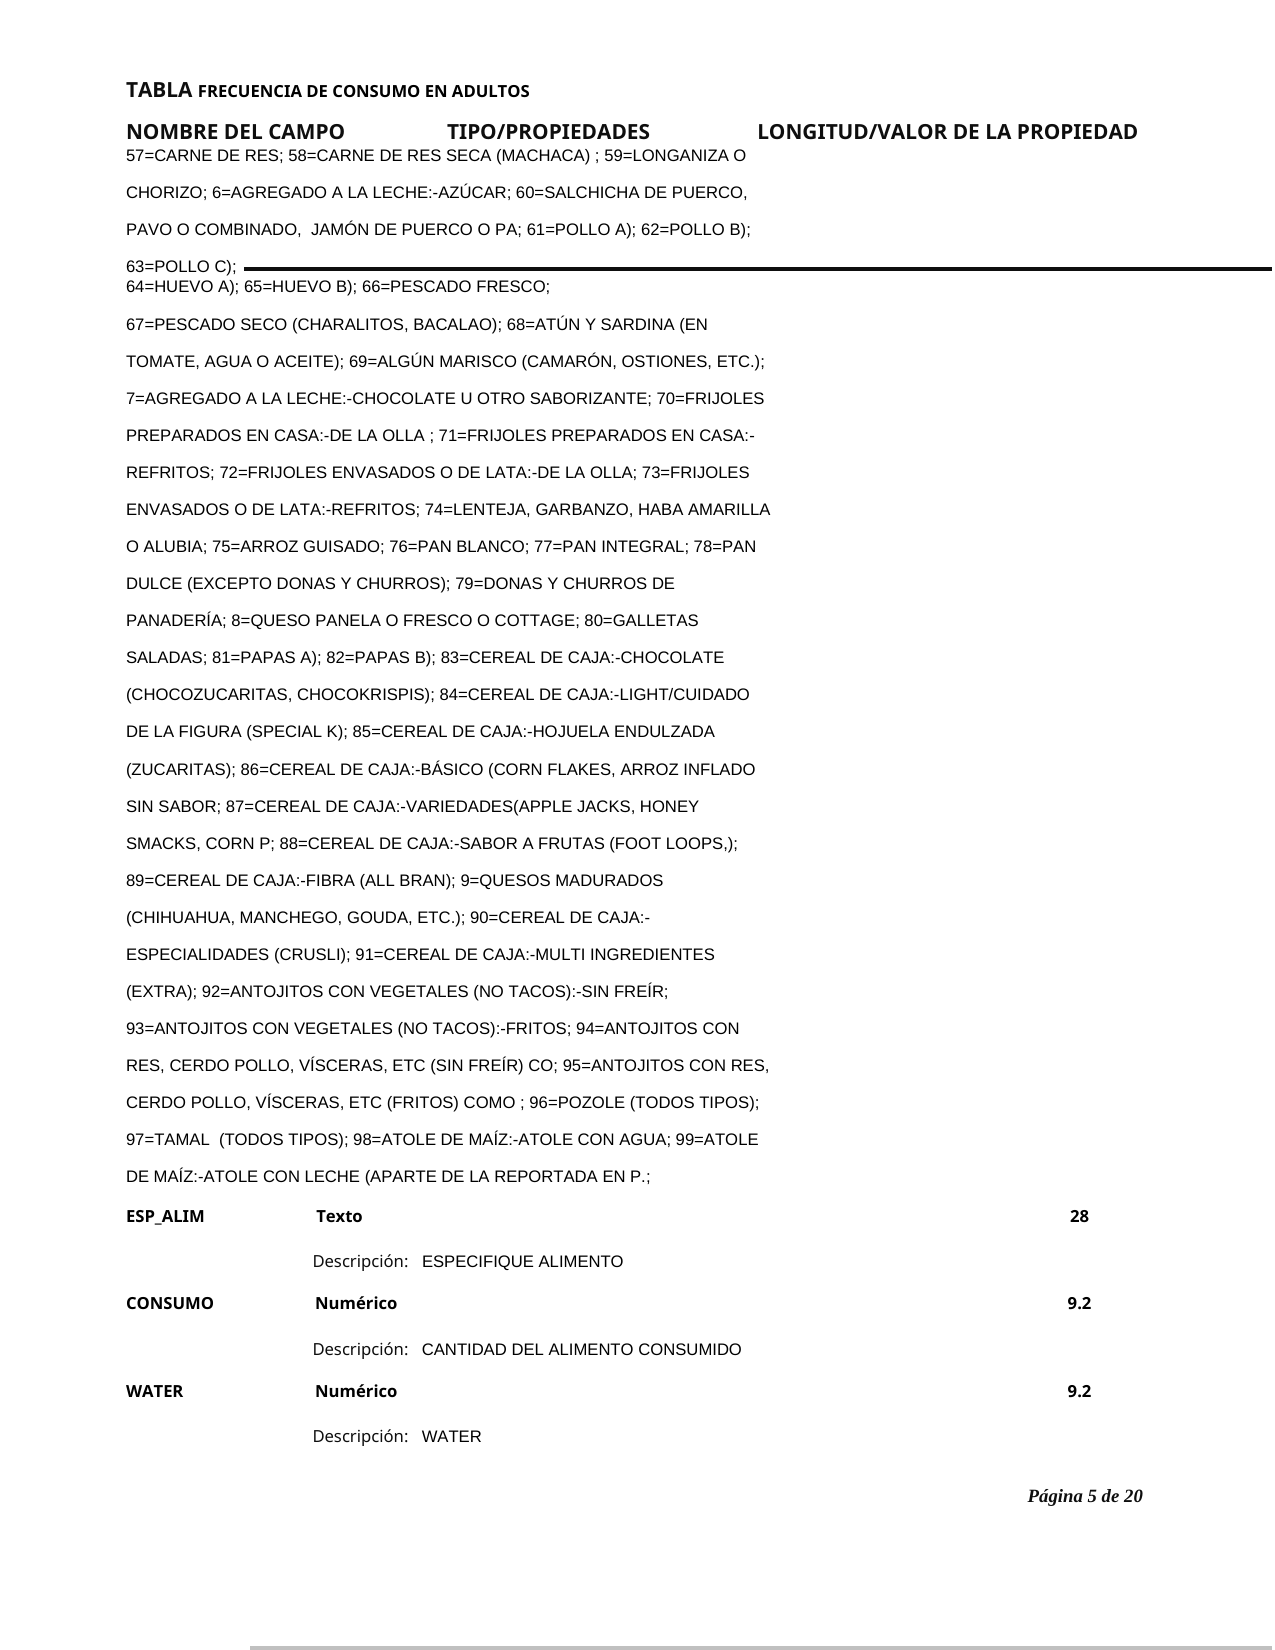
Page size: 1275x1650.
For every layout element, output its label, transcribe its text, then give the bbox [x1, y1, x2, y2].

text WATER Numérico 9.2 [126, 1379, 1138, 1402]
text 63=POLLO C); 64=HUEVO A); 65=HUEVO B); 66=PESCADO FRESCO; [126, 257, 1138, 296]
text 89=CEREAL DE CAJA:-FIBRA (ALL BRAN); 9=QUESOS MADURADOS [126, 871, 1138, 890]
text SALADAS; 81=PAPAS A); 82=PAPAS B); 83=CEREAL DE CAJA:-CHOCOLATE [126, 648, 1138, 667]
text 57=CARNE DE RES; 58=CARNE DE RES SECA (MACHACA) ; 59=LONGANIZA O [126, 146, 1138, 165]
text TOMATE, AGUA O ACEITE); 69=ALGÚN MARISCO (CAMARÓN, OSTIONES, ETC.); [126, 351, 1138, 371]
text DE MAÍZ:-ATOLE CON LECHE (APARTE DE LA REPORTADA EN P.; [126, 1167, 1138, 1186]
text O ALUBIA; 75=ARROZ GUISADO; 76=PAN BLANCO; 77=PAN INTEGRAL; 78=PAN [126, 537, 1138, 556]
text (EXTRA); 92=ANTOJITOS CON VEGETALES (NO TACOS):-SIN FREÍR; [126, 982, 1138, 1001]
text Descripción: WATER [126, 1420, 1138, 1448]
text CERDO POLLO, VÍSCERAS, ETC (FRITOS) COMO ; 96=POZOLE (TODOS TIPOS); [126, 1093, 1138, 1112]
text CONSUMO Numérico 9.2 [126, 1292, 1138, 1314]
text Descripción: CANTIDAD DEL ALIMENTO CONSUMIDO [126, 1333, 1138, 1361]
text SMACKS, CORN P; 88=CEREAL DE CAJA:-SABOR A FRUTAS (FOOT LOOPS,); [126, 833, 1138, 853]
text SIN SABOR; 87=CEREAL DE CAJA:-VARIEDADES(APPLE JACKS, HONEY [126, 796, 1138, 816]
text (CHOCOZUCARITAS, CHOCOKRISPIS); 84=CEREAL DE CAJA:-LIGHT/CUIDADO [126, 685, 1138, 704]
text Descripción: ESPECIFIQUE ALIMENTO [126, 1245, 1138, 1273]
text RES, CERDO POLLO, VÍSCERAS, ETC (SIN FREÍR) CO; 95=ANTOJITOS CON RES, [126, 1056, 1138, 1075]
text PAVO O COMBINADO, JAMÓN DE PUERCO O PA; 61=POLLO A); 62=POLLO B); [126, 220, 1138, 239]
text ESP_ALIM Texto 28 [126, 1204, 1138, 1227]
text REFRITOS; 72=FRIJOLES ENVASADOS O DE LATA:-DE LA OLLA; 73=FRIJOLES [126, 463, 1138, 482]
text (CHIHUAHUA, MANCHEGO, GOUDA, ETC.); 90=CEREAL DE CAJA:- [126, 908, 1138, 927]
text PANADERÍA; 8=QUESO PANELA O FRESCO O COTTAGE; 80=GALLETAS [126, 611, 1138, 630]
text 97=TAMAL (TODOS TIPOS); 98=ATOLE DE MAÍZ:-ATOLE CON AGUA; 99=ATOLE [126, 1130, 1138, 1149]
text 67=PESCADO SECO (CHARALITOS, BACALAO); 68=ATÚN Y SARDINA (EN [126, 314, 1138, 333]
text DE LA FIGURA (SPECIAL K); 85=CEREAL DE CAJA:-HOJUELA ENDULZADA [126, 722, 1138, 741]
text 93=ANTOJITOS CON VEGETALES (NO TACOS):-FRITOS; 94=ANTOJITOS CON [126, 1019, 1138, 1038]
text 7=AGREGADO A LA LECHE:-CHOCOLATE U OTRO SABORIZANTE; 70=FRIJOLES [126, 388, 1138, 408]
text ESPECIALIDADES (CRUSLI); 91=CEREAL DE CAJA:-MULTI INGREDIENTES [126, 945, 1138, 964]
text (ZUCARITAS); 86=CEREAL DE CAJA:-BÁSICO (CORN FLAKES, ARROZ INFLADO [126, 759, 1138, 778]
text PREPARADOS EN CASA:-DE LA OLLA ; 71=FRIJOLES PREPARADOS EN CASA:- [126, 426, 1138, 445]
text ENVASADOS O DE LATA:-REFRITOS; 74=LENTEJA, GARBANZO, HABA AMARILLA [126, 500, 1138, 519]
text DULCE (EXCEPTO DONAS Y CHURROS); 79=DONAS Y CHURROS DE [126, 574, 1138, 593]
text CHORIZO; 6=AGREGADO A LA LECHE:-AZÚCAR; 60=SALCHICHA DE PUERCO, [126, 183, 1138, 202]
